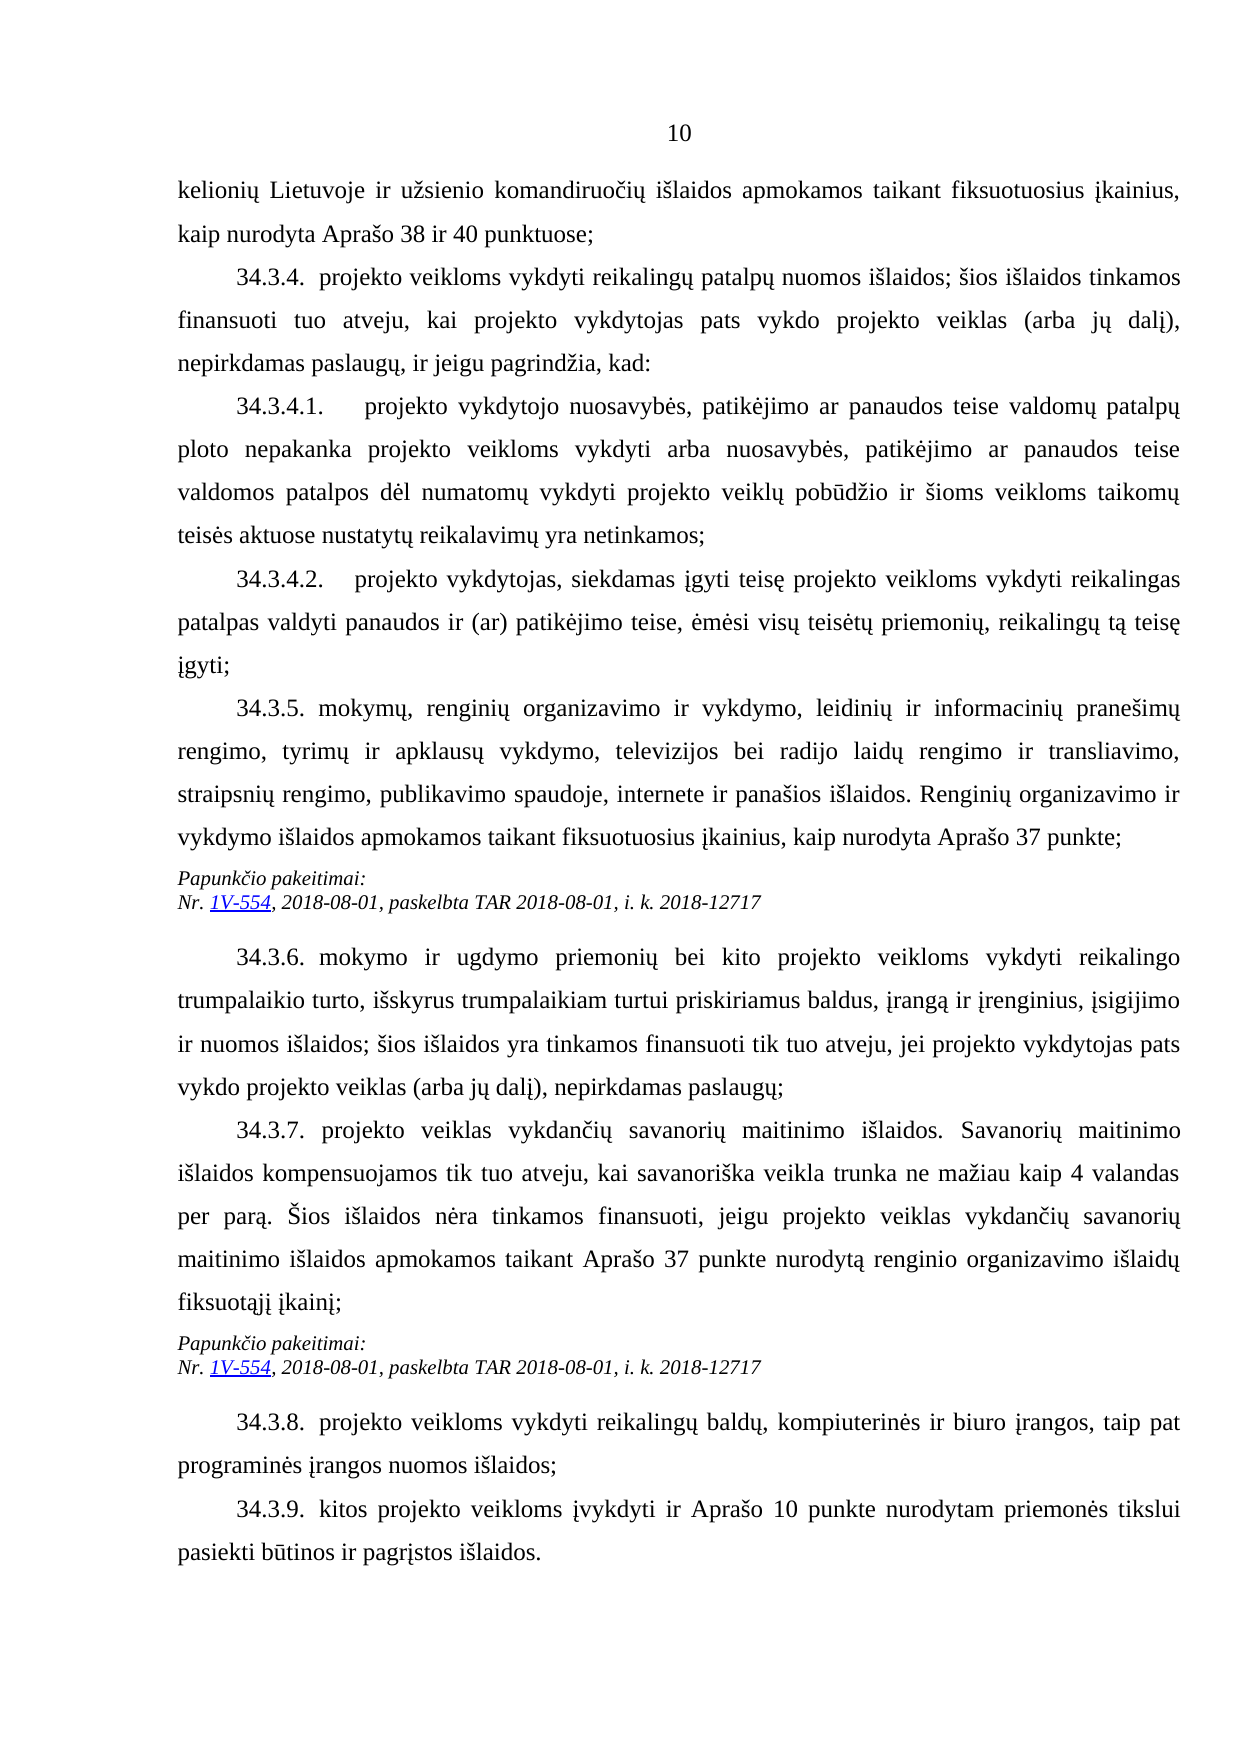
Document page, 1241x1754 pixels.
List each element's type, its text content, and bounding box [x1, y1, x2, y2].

text 34.3.7. projekto veiklas vykdančių savanorių maitinimo išlaidos. Savanorių maitinimo išlaidos kompensuojamos tik tuo atveju, kai savanoriška veikla trunka ne mažiau kaip 4 valandas per parą. Šios išlaidos nėra tinkamos finansuoti, jeigu projekto veiklas vykdančių savanorių maitinimo išlaidos apmokamos taikant Aprašo 37 punkte nurodytą renginio organizavimo išlaidų fiksuotąjį įkainį; [177, 1115, 1181, 1316]
text 34.3.5. mokymų, renginių organizavimo ir vykdymo, leidinių ir informacinių pranešimų rengimo, tyrimų ir apklausų vykdymo, televizijos bei radijo laidų rengimo ir transliavimo, straipsnių rengimo, publikavimo spaudoje, internete ir panašios išlaidos. Renginių organizavimo ir vykdymo išlaidos apmokamos taikant fiksuotuosius įkainius, kaip nurodyta Aprašo 37 punkte; [177, 693, 1181, 851]
text 34.3.4.2. projekto vykdytojas, siekdamas įgyti teisę projekto veikloms vykdyti reikalingas patalpas valdyti panaudos ir (ar) patikėjimo teise, ėmėsi visų teisėtų priemonių, reikalingų tą teisę įgyti; [177, 564, 1181, 679]
text Nr. 1V-554, 2018-08-01, paskelbta TAR 2018-08-01, i. k. 2018-12717 [177, 890, 1181, 914]
text Nr. 1V-554, 2018-08-01, paskelbta TAR 2018-08-01, i. k. 2018-12717 [177, 1355, 1181, 1379]
text 34.3.8. projekto veikloms vykdyti reikalingų baldų, kompiuterinės ir biuro įrangos, taip pat programinės įrangos nuomos išlaidos; [177, 1407, 1181, 1479]
text 34.3.4.1. projekto vykdytojo nuosavybės, patikėjimo ar panaudos teise valdomų patalpų ploto nepakanka projekto veikloms vykdyti arba nuosavybės, patikėjimo ar panaudos teise valdomos patalpos dėl numatomų vykdyti projekto veiklų pobūdžio ir šioms veikloms taikomų teisės aktuose nustatytų reikalavimų yra netinkamos; [177, 391, 1181, 549]
text 34.3.4. projekto veikloms vykdyti reikalingų patalpų nuomos išlaidos; šios išlaidos tinkamos finansuoti tuo atveju, kai projekto vykdytojas pats vykdo projekto veiklas (arba jų dalį), nepirkdamas paslaugų, ir jeigu pagrindžia, kad: [177, 262, 1181, 377]
text 34.3.6. mokymo ir ugdymo priemonių bei kito projekto veikloms vykdyti reikalingo trumpalaikio turto, išskyrus trumpalaikiam turtui priskiriamus baldus, įrangą ir įrenginius, įsigijimo ir nuomos išlaidos; šios išlaidos yra tinkamos finansuoti tik tuo atveju, jei projekto vykdytojas pats vykdo projekto veiklas (arba jų dalį), nepirkdamas paslaugų; [177, 942, 1181, 1101]
text 34.3.9. kitos projekto veikloms įvykdyti ir Aprašo 10 punkte nurodytam priemonės tikslui pasiekti būtinos ir pagrįstos išlaidos. [177, 1494, 1181, 1566]
text Papunkčio pakeitimai: [177, 1331, 1181, 1355]
text kelionių Lietuvoje ir užsienio komandiruočių išlaidos apmokamos taikant fiksuotuosius įkainius, kaip nurodyta Aprašo 38 ir 40 punktuose; [177, 176, 1181, 247]
text Papunkčio pakeitimai: [177, 866, 1181, 890]
